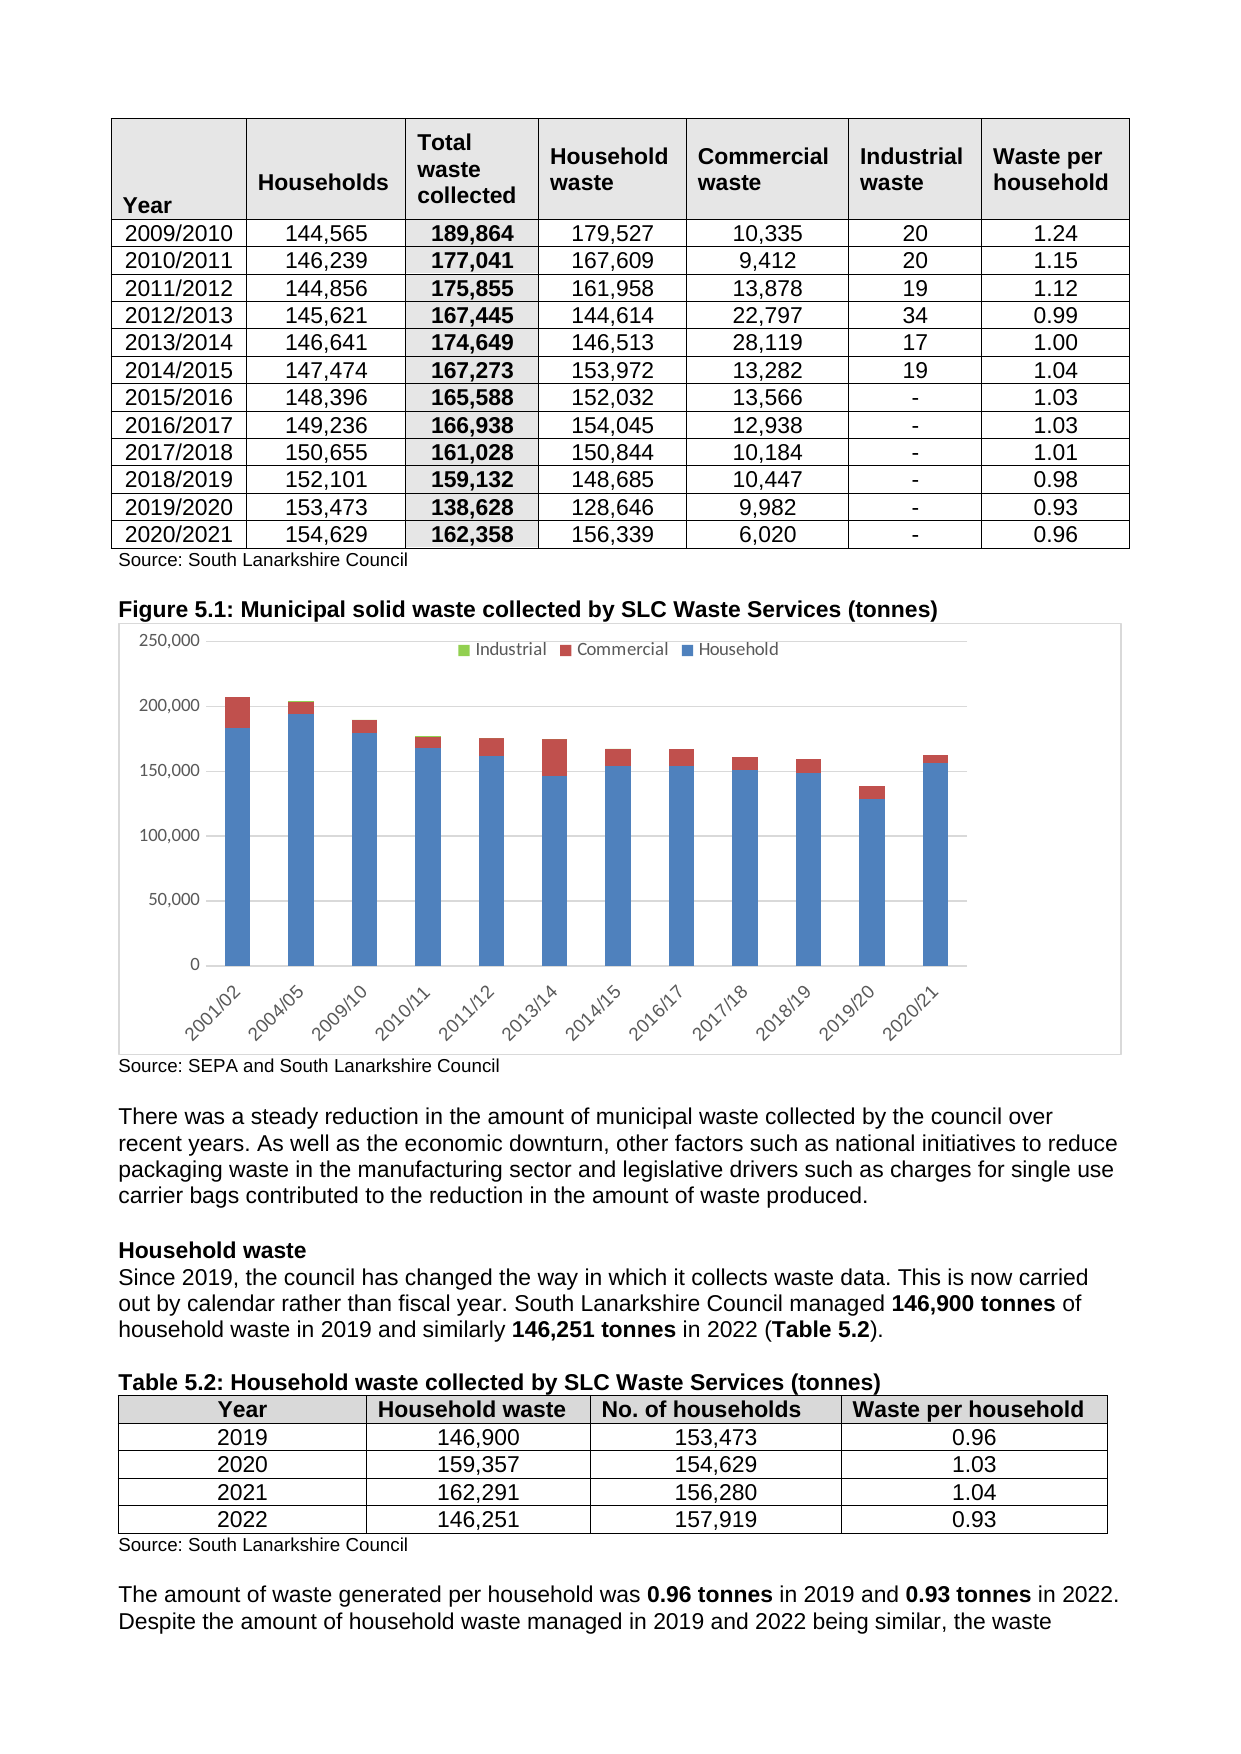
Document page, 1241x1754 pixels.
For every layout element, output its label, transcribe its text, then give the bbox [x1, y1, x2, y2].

text Since 2019, the council has changed the way in which it collects waste data. This is now carried out by calendar rather than fiscal year. South Lanarkshire Council managed 146,900 tonnes of household waste in 2019 and similarly 146,251 tonnes in 2022 (Table 5.2). [118, 1264, 1122, 1343]
table_header Total waste collected [406, 119, 538, 219]
table_cell 146,239 [247, 247, 405, 273]
table_cell 1.01 [982, 439, 1129, 465]
table_cell 175,855 [406, 275, 538, 301]
text Table 5.2: Household waste collected by SLC Waste Services (tonnes) [118, 1369, 1122, 1395]
table_cell 1.03 [842, 1451, 1107, 1478]
table_cell 166,938 [406, 412, 538, 438]
table_cell 13,878 [687, 275, 848, 301]
table_cell 0.99 [982, 302, 1129, 328]
table_cell 1.03 [982, 384, 1129, 411]
table_cell 2010/2011 [112, 247, 246, 273]
table_cell 153,473 [591, 1424, 841, 1450]
table_cell - [849, 521, 981, 547]
table_cell 20 [849, 247, 981, 273]
table_cell 154,045 [539, 412, 686, 438]
table_cell 149,236 [247, 412, 405, 438]
table_cell 10,335 [687, 220, 848, 246]
table_cell 1.03 [982, 412, 1129, 438]
table_cell 22,797 [687, 302, 848, 328]
table_cell 2016/2017 [112, 412, 246, 438]
table_cell 13,282 [687, 357, 848, 383]
table_cell 10,184 [687, 439, 848, 465]
table_cell 154,629 [247, 521, 405, 547]
table_cell 19 [849, 357, 981, 383]
text Household waste [118, 1237, 1122, 1264]
table_cell 2013/2014 [112, 329, 246, 356]
table_cell 12,938 [687, 412, 848, 438]
table_header No. of households [591, 1396, 841, 1423]
table_cell 162,358 [406, 521, 538, 547]
table_cell - [849, 494, 981, 520]
table_cell 17 [849, 329, 981, 356]
table_header Household waste [539, 119, 686, 219]
table_cell - [849, 439, 981, 465]
table_cell 0.96 [842, 1424, 1107, 1450]
table_header Waste per household [982, 119, 1129, 219]
table_cell 9,412 [687, 247, 848, 273]
table_cell 174,649 [406, 329, 538, 356]
text The amount of waste generated per household was 0.96 tonnes in 2019 and 0.93 tonnes in 2022. Despite the amount of household waste managed in 2019 and 2022 being similar, the waste [118, 1581, 1122, 1634]
table_cell 1.04 [842, 1479, 1107, 1505]
table_cell 150,844 [539, 439, 686, 465]
table_cell - [849, 384, 981, 411]
table_cell 144,614 [539, 302, 686, 328]
table_cell 138,628 [406, 494, 538, 520]
table_cell 159,357 [367, 1451, 590, 1478]
table_cell 1.15 [982, 247, 1129, 273]
text Source: SEPA and South Lanarkshire Council [118, 1055, 1122, 1077]
table_cell 153,972 [539, 357, 686, 383]
table_header Waste per household [842, 1396, 1107, 1423]
table_cell 146,513 [539, 329, 686, 356]
table_cell 161,958 [539, 275, 686, 301]
table_cell 167,273 [406, 357, 538, 383]
table_cell 19 [849, 275, 981, 301]
table_header Households [247, 119, 405, 219]
table_header Household waste [367, 1396, 590, 1423]
table_cell 2019/2020 [112, 494, 246, 520]
table_cell 28,119 [687, 329, 848, 356]
table_cell 2022 [119, 1506, 366, 1532]
table_cell 34 [849, 302, 981, 328]
table_cell 1.00 [982, 329, 1129, 356]
text Figure 5.1: Municipal solid waste collected by SLC Waste Services (tonnes) [118, 596, 1122, 623]
table_cell 2021 [119, 1479, 366, 1505]
table_header Industrial waste [849, 119, 981, 219]
table_cell 1.04 [982, 357, 1129, 383]
table_cell 152,032 [539, 384, 686, 411]
table_cell 145,621 [247, 302, 405, 328]
table_cell 2020/2021 [112, 521, 246, 547]
table_cell 162,291 [367, 1479, 590, 1505]
table_cell 1.24 [982, 220, 1129, 246]
table_cell 13,566 [687, 384, 848, 411]
table_header Year [119, 1396, 366, 1423]
table_cell 189,864 [406, 220, 538, 246]
table_cell 2019 [119, 1424, 366, 1450]
text There was a steady reduction in the amount of municipal waste collected by the council over recent years. As well as the economic downturn, other factors such as national initiatives to reduce packaging waste in the manufacturing sector and legislative drivers such as charges for single use carrier bags contributed to the reduction in the amount of waste produced. [118, 1103, 1122, 1208]
table_cell 153,473 [247, 494, 405, 520]
table_cell 9,982 [687, 494, 848, 520]
table_cell 144,856 [247, 275, 405, 301]
table_cell 165,588 [406, 384, 538, 411]
table_cell 128,646 [539, 494, 686, 520]
table_cell 167,609 [539, 247, 686, 273]
table_cell 156,280 [591, 1479, 841, 1505]
table_cell 146,641 [247, 329, 405, 356]
text Source: South Lanarkshire Council [118, 1533, 1122, 1555]
table_cell 146,251 [367, 1506, 590, 1532]
table_cell 2018/2019 [112, 466, 246, 493]
table_cell 0.93 [842, 1506, 1107, 1532]
table_cell 6,020 [687, 521, 848, 547]
table_cell 10,447 [687, 466, 848, 493]
table_cell 154,629 [591, 1451, 841, 1478]
table_cell 0.96 [982, 521, 1129, 547]
table_cell 161,028 [406, 439, 538, 465]
table_cell 144,565 [247, 220, 405, 246]
table_cell 167,445 [406, 302, 538, 328]
table_cell 20 [849, 220, 981, 246]
table_cell 157,919 [591, 1506, 841, 1532]
table_cell 2020 [119, 1451, 366, 1478]
table_cell 0.98 [982, 466, 1129, 493]
table_cell 152,101 [247, 466, 405, 493]
table_cell 0.93 [982, 494, 1129, 520]
table_cell 150,655 [247, 439, 405, 465]
table_cell 2012/2013 [112, 302, 246, 328]
table_cell 179,527 [539, 220, 686, 246]
table_cell 2009/2010 [112, 220, 246, 246]
table_cell 148,685 [539, 466, 686, 493]
table_cell 146,900 [367, 1424, 590, 1450]
table_cell - [849, 412, 981, 438]
table_header Year [112, 119, 246, 219]
table_cell - [849, 466, 981, 493]
text Source: South Lanarkshire Council [118, 549, 1122, 570]
table_cell 159,132 [406, 466, 538, 493]
table_cell 177,041 [406, 247, 538, 273]
table_cell 1.12 [982, 275, 1129, 301]
table_cell 148,396 [247, 384, 405, 411]
table_header Commercial waste [687, 119, 848, 219]
table_cell 147,474 [247, 357, 405, 383]
table_cell 2015/2016 [112, 384, 246, 411]
table_cell 2011/2012 [112, 275, 246, 301]
table_cell 2014/2015 [112, 357, 246, 383]
table_cell 2017/2018 [112, 439, 246, 465]
table_cell 156,339 [539, 521, 686, 547]
